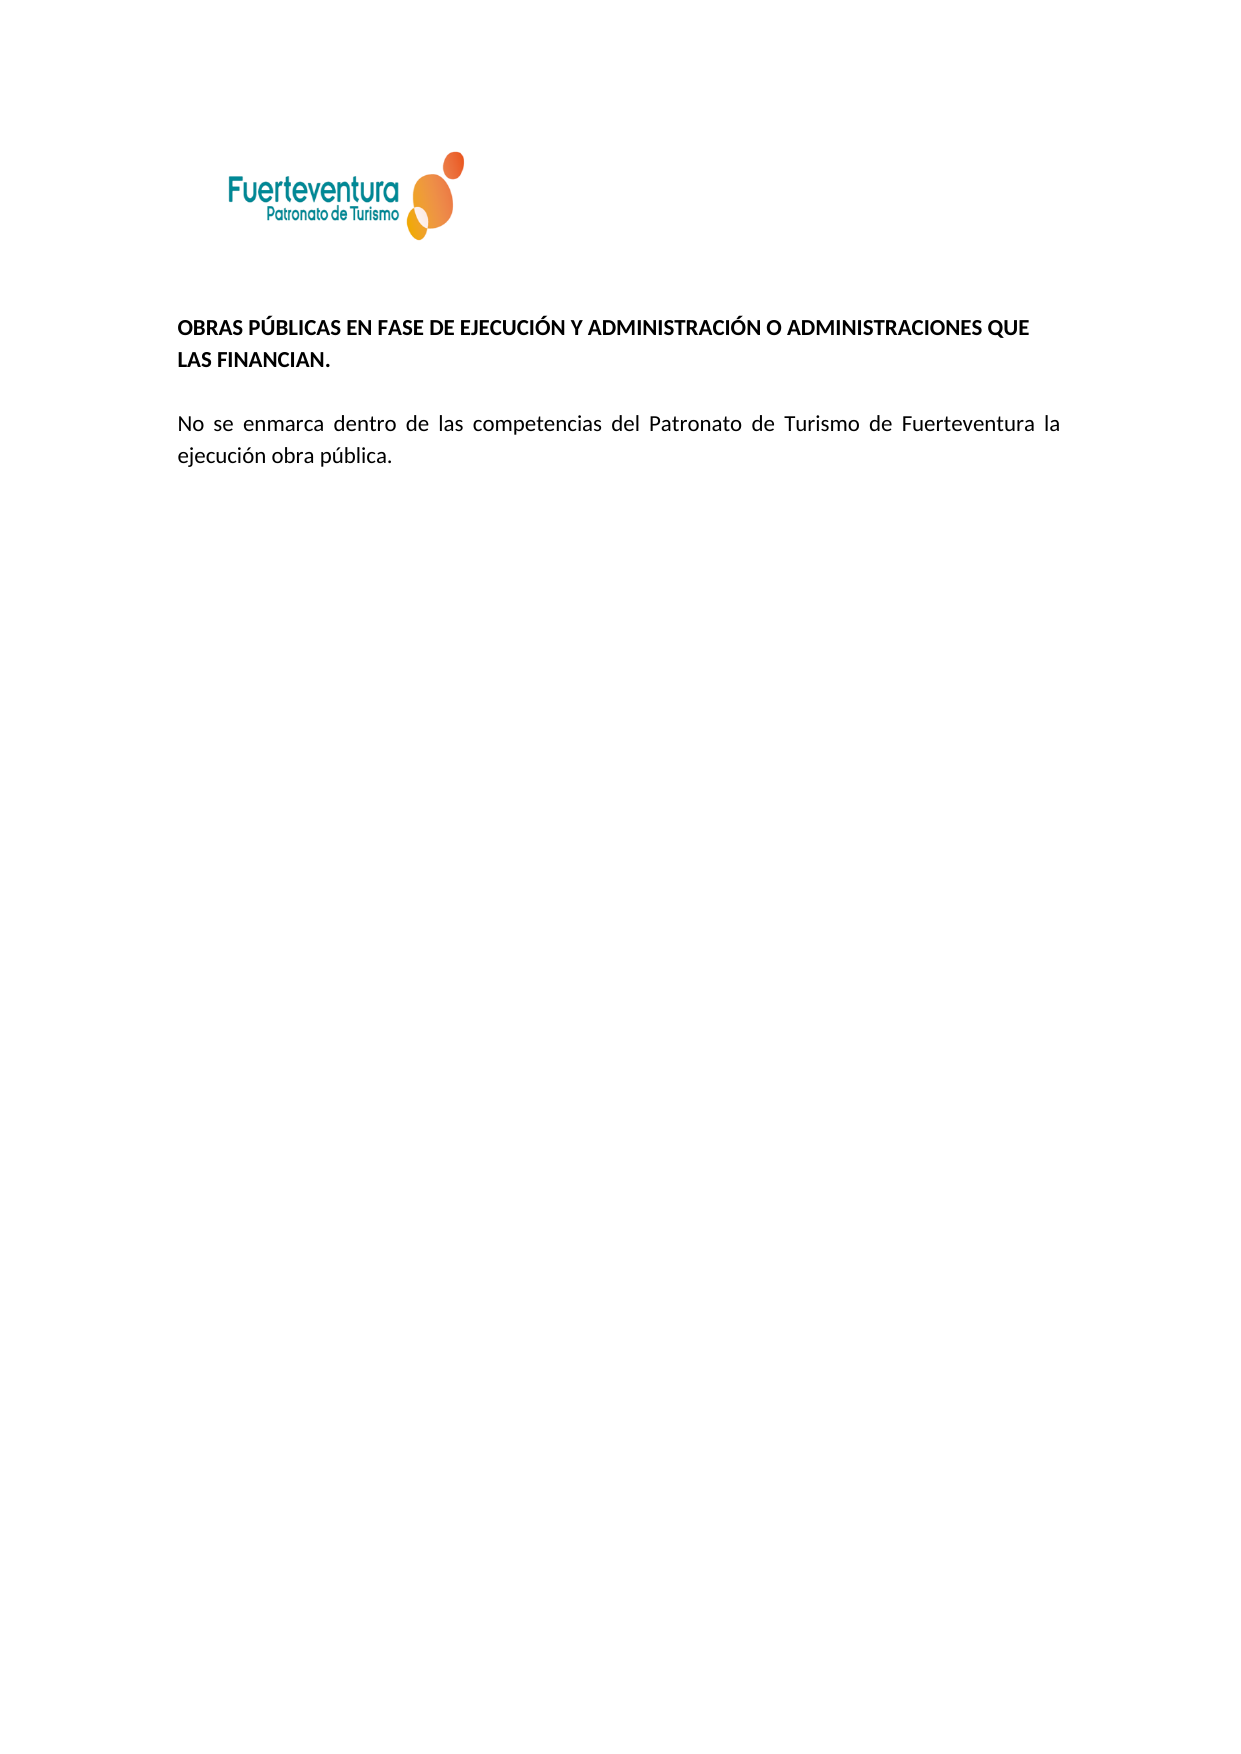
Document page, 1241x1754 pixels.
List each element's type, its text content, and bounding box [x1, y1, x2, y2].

text OBRAS PÚBLICAS EN FASE DE EJECUCIÓN Y ADMINISTRACIÓN O ADMINISTRACIONES QUE LAS FINANCIAN. [177, 313, 1063, 373]
picture [177, 147, 517, 244]
text No se enmarca dentro de las competencias del Patronato de Turismo de Fuerteventura la ejecución obra pública. [177, 409, 1063, 469]
